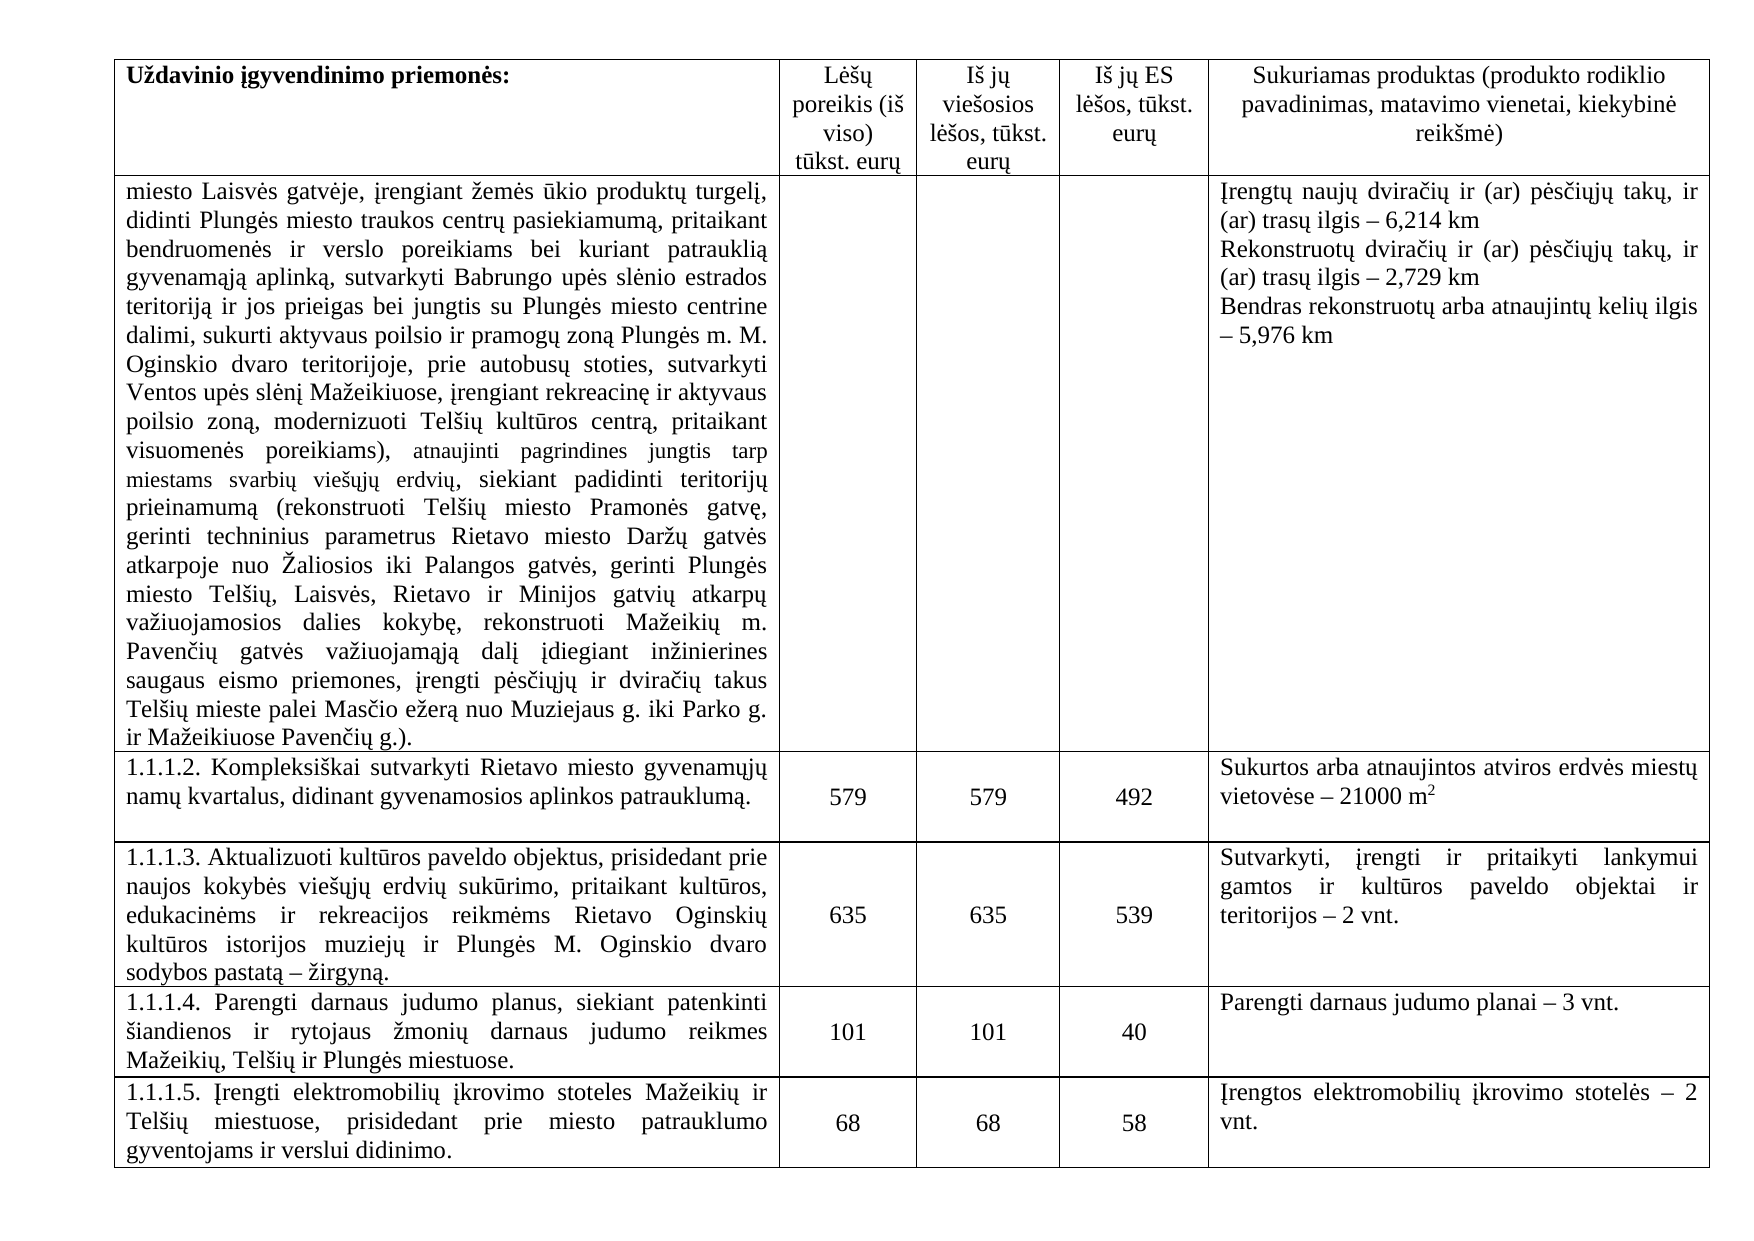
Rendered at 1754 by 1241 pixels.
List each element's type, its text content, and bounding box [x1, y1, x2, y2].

table_cell 1.1.1.4. Parengti darnaus judumo planus, siekiant patenkinti šiandienos ir rytojaus žmonių darnaus judumo reikmes Mažeikių, Telšių ir Plungės miestuose. [115, 987, 779, 1076]
table_cell 579 [917, 752, 1059, 841]
table_header Lėšų poreikis (iš viso) tūkst. eurų [780, 60, 916, 175]
table_cell 68 [780, 1078, 916, 1167]
table_header Iš jų viešosios lėšos, tūkst. eurų [917, 60, 1059, 175]
table_header Sukuriamas produktas (produkto rodiklio pavadinimas, matavimo vienetai, kiekybinė reikšmė) [1209, 60, 1709, 175]
table_cell 579 [780, 752, 916, 841]
table_cell 492 [1060, 752, 1208, 841]
table_cell 1.1.1.3. Aktualizuoti kultūros paveldo objektus, prisidedant prie naujos kokybės viešųjų erdvių sukūrimo, pritaikant kultūros, edukacinėms ir rekreacijos reikmėms Rietavo Oginskių kultūros istorijos muziejų ir Plungės M. Oginskio dvaro sodybos pastatą – žirgyną. [115, 843, 779, 986]
table_cell 1.1.1.5. Įrengti elektromobilių įkrovimo stoteles Mažeikių ir Telšių miestuose, prisidedant prie miesto patrauklumo gyventojams ir verslui didinimo. [115, 1078, 779, 1167]
table_cell 68 [917, 1078, 1059, 1167]
table_header Iš jų ES lėšos, tūkst. eurų [1060, 60, 1208, 175]
table_cell 539 [1060, 843, 1208, 986]
table_cell Įrengtų naujų dviračių ir (ar) pėsčiųjų takų, ir (ar) trasų ilgis – 6,214 km Rekonstruotų dviračių ir (ar) pėsčiųjų takų, ir (ar) trasų ilgis – 2,729 km Bendras rekonstruotų arba atnaujintų kelių ilgis – 5,976 km [1209, 176, 1709, 751]
table_cell Parengti darnaus judumo planai – 3 vnt. [1209, 987, 1709, 1076]
table_cell 40 [1060, 987, 1208, 1076]
table_cell 101 [917, 987, 1059, 1076]
table_cell 1.1.1.2. Kompleksiškai sutvarkyti Rietavo miesto gyvenamųjų namų kvartalus, didinant gyvenamosios aplinkos patrauklumą. [115, 752, 779, 841]
table_cell 635 [780, 843, 916, 986]
table_cell 58 [1060, 1078, 1208, 1167]
table_cell Įrengtos elektromobilių įkrovimo stotelės – 2 vnt. [1209, 1078, 1709, 1167]
table_cell 635 [917, 843, 1059, 986]
table_cell Sukurtos arba atnaujintos atviros erdvės miestų vietovėse – 21000 m2 [1209, 752, 1709, 841]
table_cell miesto Laisvės gatvėje, įrengiant žemės ūkio produktų turgelį, didinti Plungės miesto traukos centrų pasiekiamumą, pritaikant bendruomenės ir verslo poreikiams bei kuriant patrauklią gyvenamąją aplinką, sutvarkyti Babrungo upės slėnio estrados teritoriją ir jos prieigas bei jungtis su Plungės miesto centrine dalimi, sukurti aktyvaus poilsio ir pramogų zoną Plungės m. M. Oginskio dvaro teritorijoje, prie autobusų stoties, sutvarkyti Ventos upės slėnį Mažeikiuose, įrengiant rekreacinę ir aktyvaus poilsio zoną, modernizuoti Telšių kultūros centrą, pritaikant visuomenės poreikiams), atnaujinti pagrindines jungtis tarp miestams svarbių viešųjų erdvių, siekiant padidinti teritorijų prieinamumą (rekonstruoti Telšių miesto Pramonės gatvę, gerinti techninius parametrus Rietavo miesto Daržų gatvės atkarpoje nuo Žaliosios iki Palangos gatvės, gerinti Plungės miesto Telšių, Laisvės, Rietavo ir Minijos gatvių atkarpų važiuojamosios dalies kokybę, rekonstruoti Mažeikių m. Pavenčių gatvės važiuojamąją dalį įdiegiant inžinierines saugaus eismo priemones, įrengti pėsčiųjų ir dviračių takus Telšių mieste palei Masčio ežerą nuo Muziejaus g. iki Parko g. ir Mažeikiuose Pavenčių g.). [115, 176, 779, 751]
table_cell [780, 176, 916, 751]
table_cell Sutvarkyti, įrengti ir pritaikyti lankymui gamtos ir kultūros paveldo objektai ir teritorijos – 2 vnt. [1209, 843, 1709, 986]
table_header Uždavinio įgyvendinimo priemonės: [115, 60, 779, 175]
table_cell [917, 176, 1059, 751]
table_cell [1060, 176, 1208, 751]
table_cell 101 [780, 987, 916, 1076]
